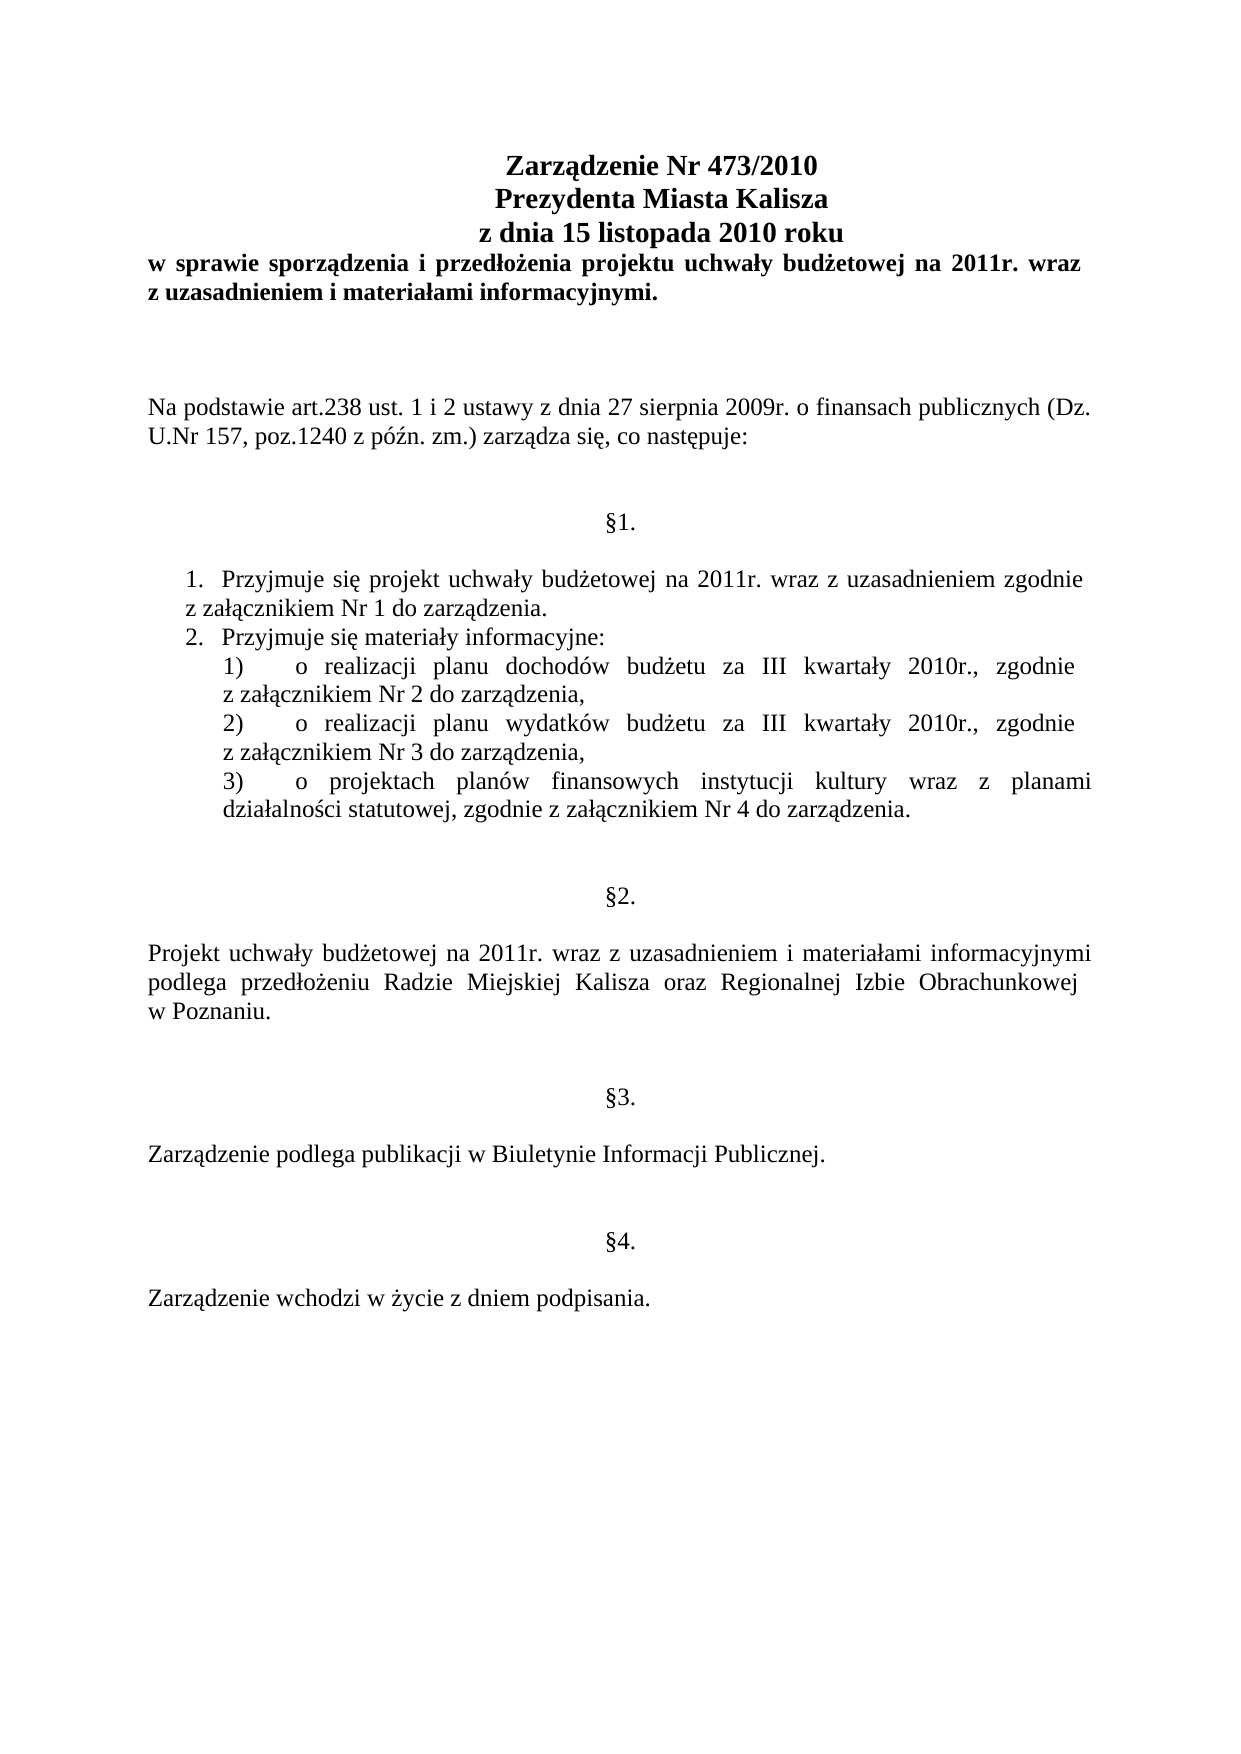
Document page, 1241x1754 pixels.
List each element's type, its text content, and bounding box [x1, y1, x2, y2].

text §1. [148, 507, 1093, 536]
list o realizacji planu wydatków budżetu za III kwartały 2010r., zgodnie z załącznikiem Nr 3 do zarządzenia, [223, 708, 1093, 766]
list o projektach planów finansowych instytucji kultury wraz z planami działalności statutowej, zgodnie z załącznikiem Nr 4 do zarządzenia. [223, 766, 1093, 823]
text w sprawie sporządzenia i przedłożenia projektu uchwały budżetowej na 2011r. wraz z uzasadnieniem i materiałami informacyjnymi. [148, 248, 1093, 306]
list Zarządzenie wchodzi w życie z dniem podpisania. [148, 1283, 1093, 1312]
text Zarządzenie Nr 473/2010 Prezydenta Miasta Kalisza z dnia 15 listopada 2010 roku [466, 148, 857, 248]
text Na podstawie art.238 ust. 1 i 2 ustawy z dnia 27 sierpnia 2009r. o finansach publicznych (Dz. U.Nr 157, poz.1240 z późn. zm.) zarządza się, co następuje: [148, 392, 1093, 449]
text §2. [148, 881, 1093, 909]
subtitle §4. [148, 1226, 1093, 1254]
text Zarządzenie podlega publikacji w Biuletynie Informacji Publicznej. [148, 1139, 1093, 1168]
list Przyjmuje się materiały informacyjne: [185, 622, 1093, 651]
list o realizacji planu dochodów budżetu za III kwartały 2010r., zgodnie z załącznikiem Nr 2 do zarządzenia, [223, 651, 1093, 708]
list §3. [148, 1082, 1093, 1111]
list Projekt uchwały budżetowej na 2011r. wraz z uzasadnieniem i materiałami informacyjnymi podlega przedłożeniu Radzie Miejskiej Kalisza oraz Regionalnej Izbie Obrachunkowej w Poznaniu. [148, 938, 1093, 1024]
list Przyjmuje się projekt uchwały budżetowej na 2011r. wraz z uzasadnieniem zgodnie z załącznikiem Nr 1 do zarządzenia. [185, 564, 1093, 622]
